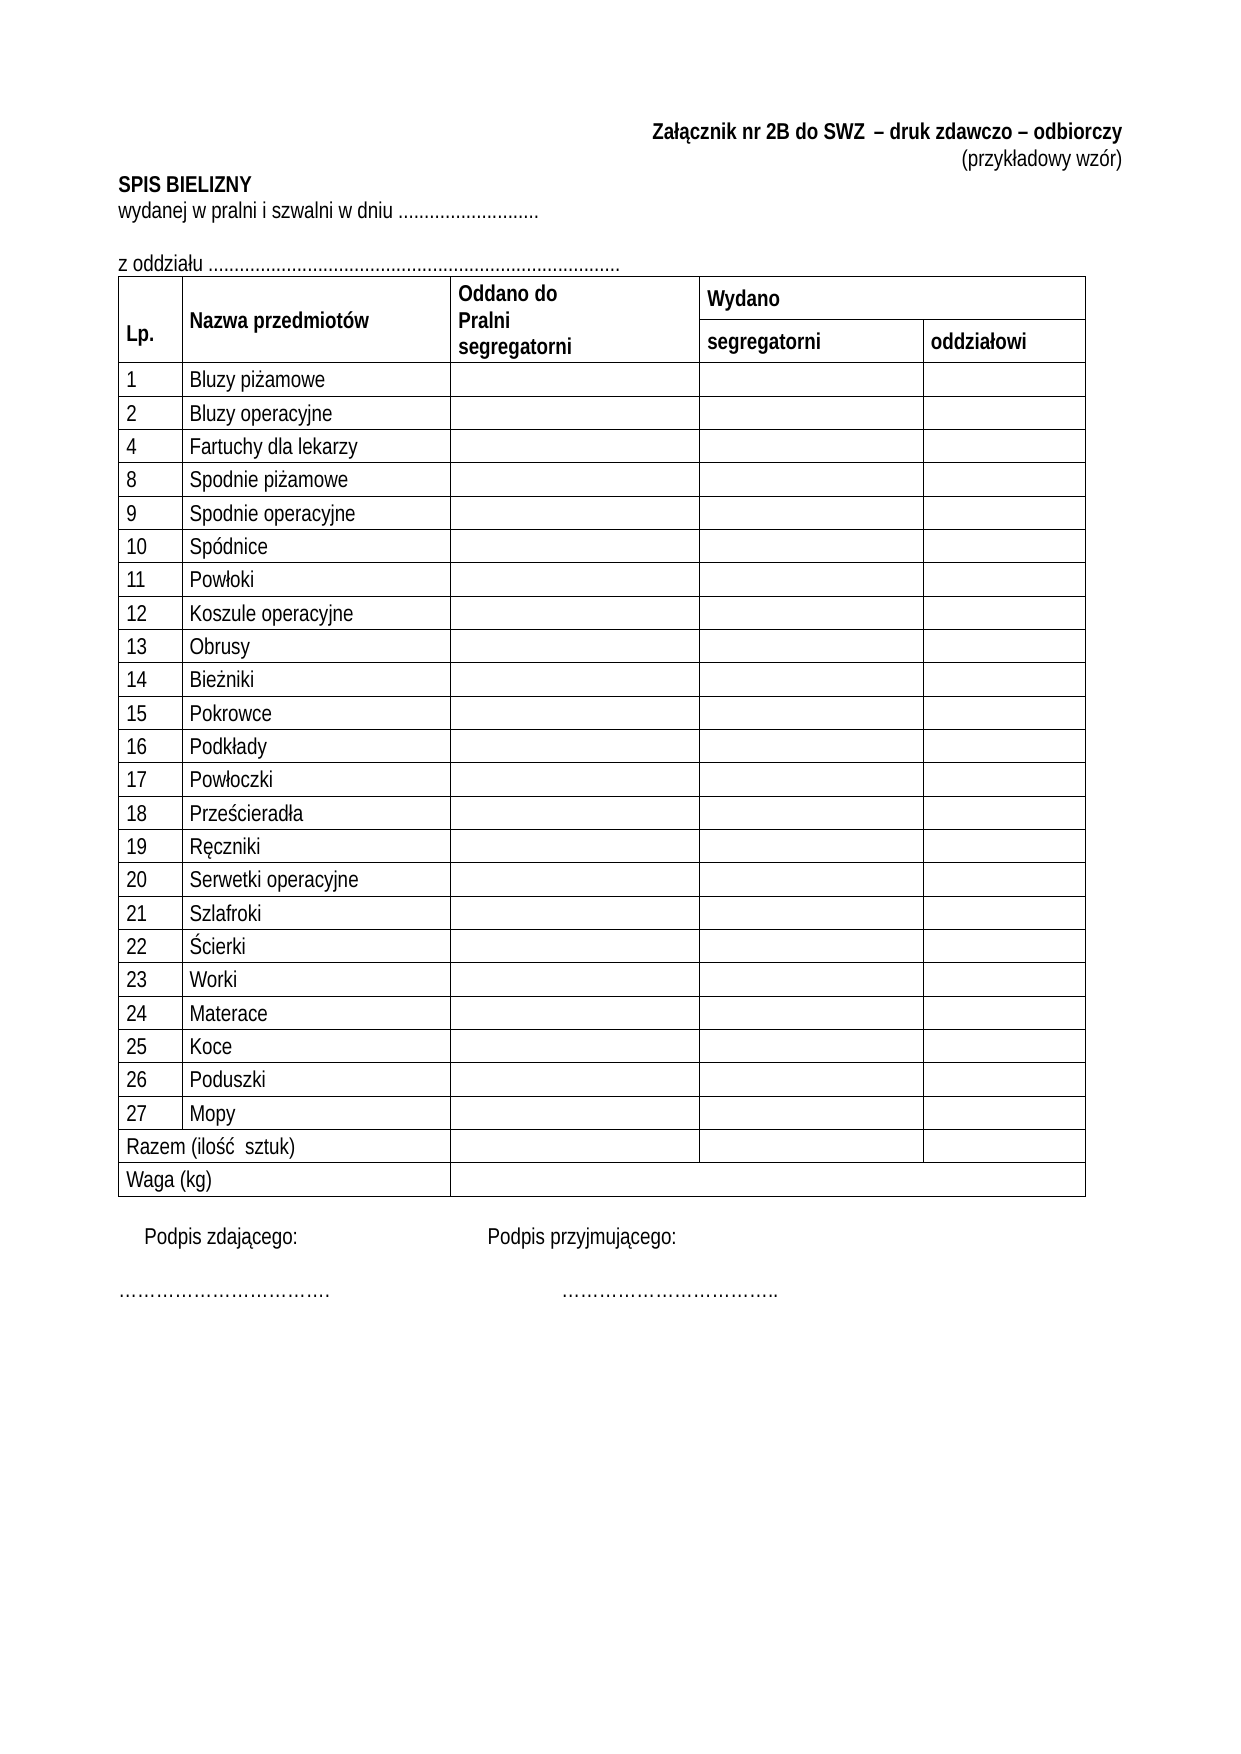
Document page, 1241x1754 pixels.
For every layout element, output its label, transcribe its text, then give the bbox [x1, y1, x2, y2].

table_cell Obrusy [183, 630, 450, 662]
table_cell [700, 963, 923, 996]
table_cell [700, 397, 923, 429]
table_cell [924, 563, 1085, 596]
table_cell 16 [119, 730, 182, 762]
table_header Lp. [119, 277, 182, 362]
table_cell [451, 730, 699, 762]
table_cell Powłoczki [183, 763, 450, 796]
table_cell Podkłady [183, 730, 450, 762]
table_cell [924, 730, 1085, 762]
table_cell [451, 797, 699, 829]
table_cell Spodnie piżamowe [183, 463, 450, 496]
table_cell [700, 1097, 923, 1129]
table_cell Fartuchy dla lekarzy [183, 430, 450, 462]
table_cell 18 [119, 797, 182, 829]
table_cell [924, 497, 1085, 529]
table_cell oddziałowi [924, 320, 1085, 362]
table_cell [700, 997, 923, 1029]
table_cell 19 [119, 830, 182, 862]
table_cell 21 [119, 897, 182, 929]
table_cell 10 [119, 530, 182, 562]
table_cell Poduszki [183, 1063, 450, 1096]
table_cell Bieżniki [183, 663, 450, 696]
table_cell [924, 897, 1085, 929]
table_cell [924, 963, 1085, 996]
table_cell Pokrowce [183, 697, 450, 729]
table_header Oddano do Pralni segregatorni [451, 277, 699, 362]
table_cell [924, 863, 1085, 896]
table_cell [451, 497, 699, 529]
table_cell [924, 1097, 1085, 1129]
table_cell segregatorni [700, 320, 923, 362]
table_cell [700, 897, 923, 929]
table_cell [451, 763, 699, 796]
table_cell [924, 363, 1085, 396]
table_cell Ścierki [183, 930, 450, 962]
table_cell [451, 630, 699, 662]
table_cell 25 [119, 1030, 182, 1062]
table_cell [924, 630, 1085, 662]
table_cell 20 [119, 863, 182, 896]
table_cell Spódnice [183, 530, 450, 562]
table_cell Bluzy piżamowe [183, 363, 450, 396]
table_cell [700, 930, 923, 962]
text ……………………………. …………………………….. [118, 1276, 1122, 1302]
table_cell [451, 897, 699, 929]
table_cell 26 [119, 1063, 182, 1096]
table_cell [451, 1163, 1085, 1196]
table_cell [451, 1030, 699, 1062]
table_cell [924, 997, 1085, 1029]
table_cell [700, 530, 923, 562]
table_cell [924, 1130, 1085, 1162]
table_cell [451, 930, 699, 962]
table_cell [451, 463, 699, 496]
table_cell [700, 797, 923, 829]
table_cell [451, 863, 699, 896]
table_cell [924, 830, 1085, 862]
table_cell 15 [119, 697, 182, 729]
subtitle Załącznik nr 2B do SWZ – druk zdawczo – odbiorczy [118, 118, 1122, 144]
table_cell 13 [119, 630, 182, 662]
table_cell [924, 697, 1085, 729]
table_cell Razem (ilość sztuk) [119, 1130, 450, 1162]
table_cell [700, 563, 923, 596]
table_cell [700, 597, 923, 629]
table_cell [700, 697, 923, 729]
table_cell [451, 397, 699, 429]
text (przykładowy wzór) [118, 144, 1122, 171]
table_cell [924, 463, 1085, 496]
table_cell [451, 697, 699, 729]
table_cell 11 [119, 563, 182, 596]
table_header Wydano [700, 277, 1085, 319]
table_cell [700, 763, 923, 796]
table_cell [451, 830, 699, 862]
text Podpis zdającego: Podpis przyjmującego: [118, 1223, 1122, 1249]
table_cell [451, 1130, 699, 1162]
table_cell 12 [119, 597, 182, 629]
table_cell [924, 763, 1085, 796]
text z oddziału ............................................................................... [118, 250, 1122, 276]
table_cell Spodnie operacyjne [183, 497, 450, 529]
table_cell [924, 663, 1085, 696]
table_cell 4 [119, 430, 182, 462]
table_cell [700, 497, 923, 529]
table_cell 24 [119, 997, 182, 1029]
table_cell [924, 430, 1085, 462]
table_cell [924, 797, 1085, 829]
table_cell Mopy [183, 1097, 450, 1129]
table_cell [700, 1063, 923, 1096]
table_cell [700, 863, 923, 896]
table_cell 14 [119, 663, 182, 696]
table_cell [451, 563, 699, 596]
table_cell Materace [183, 997, 450, 1029]
table_cell Prześcieradła [183, 797, 450, 829]
table_cell 1 [119, 363, 182, 396]
table_cell 22 [119, 930, 182, 962]
table_cell Ręczniki [183, 830, 450, 862]
table_cell [700, 630, 923, 662]
text wydanej w pralni i szwalni w dniu ........................... [118, 197, 1122, 223]
table_cell [700, 1030, 923, 1062]
table_cell [700, 830, 923, 862]
table_cell 17 [119, 763, 182, 796]
table_cell [451, 1063, 699, 1096]
table_cell Powłoki [183, 563, 450, 596]
table_cell Koce [183, 1030, 450, 1062]
table_cell [451, 1097, 699, 1129]
table_cell [700, 363, 923, 396]
table_cell [924, 1063, 1085, 1096]
table_cell 23 [119, 963, 182, 996]
table_cell Worki [183, 963, 450, 996]
table_cell [700, 463, 923, 496]
table_cell Serwetki operacyjne [183, 863, 450, 896]
table_cell [924, 597, 1085, 629]
table_header Nazwa przedmiotów [183, 277, 450, 362]
table_cell 9 [119, 497, 182, 529]
table_cell [451, 430, 699, 462]
table_cell Koszule operacyjne [183, 597, 450, 629]
table_cell [451, 597, 699, 629]
subtitle SPIS BIELIZNY [118, 171, 1122, 197]
table_cell 2 [119, 397, 182, 429]
table_cell Bluzy operacyjne [183, 397, 450, 429]
table_cell 27 [119, 1097, 182, 1129]
table_cell [700, 730, 923, 762]
table_cell [451, 663, 699, 696]
table_cell [700, 663, 923, 696]
table_cell [924, 530, 1085, 562]
table_cell [451, 363, 699, 396]
table_cell [700, 430, 923, 462]
table_cell [924, 1030, 1085, 1062]
table_cell [700, 1130, 923, 1162]
table_cell [924, 397, 1085, 429]
table_cell [451, 997, 699, 1029]
table_cell [924, 930, 1085, 962]
table_cell Waga (kg) [119, 1163, 450, 1196]
table_cell 8 [119, 463, 182, 496]
table_cell [451, 963, 699, 996]
table_cell [451, 530, 699, 562]
table_cell Szlafroki [183, 897, 450, 929]
